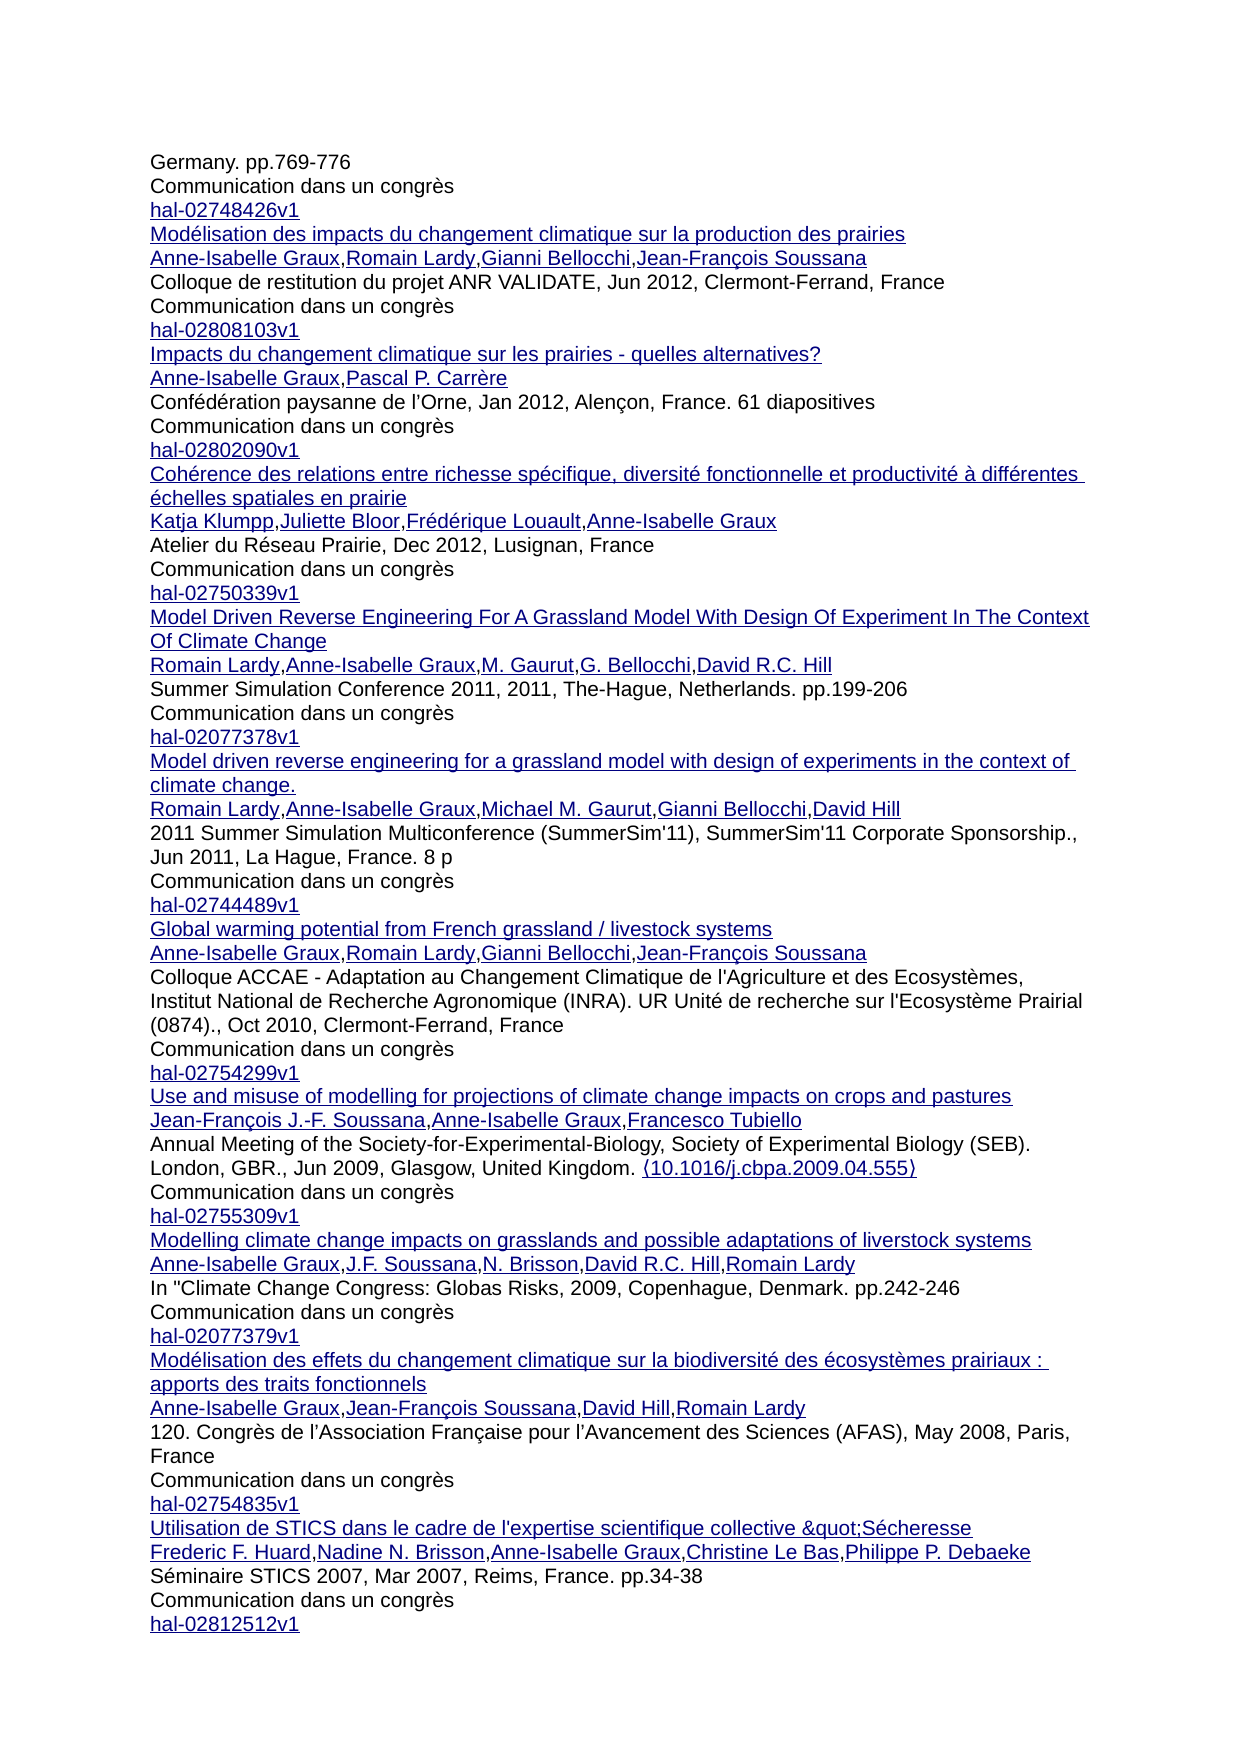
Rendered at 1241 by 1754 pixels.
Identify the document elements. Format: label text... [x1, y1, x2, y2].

table_cell Cohérence des relations entre richesse spécifique, diversité fonctionnelle et productivité à différentes échelles spatiales en prairie Katja Klumpp,Juliette Bloor,Frédérique Louault,Anne-Isabelle Graux Atelier du Réseau Prairie, Dec 2012, Lusignan, France Communication dans un congrès hal-02750339v1 [150, 461, 1090, 605]
table_cell Use and misuse of modelling for projections of climate change impacts on crops and pastures Jean-François J.-F. Soussana,Anne-Isabelle Graux,Francesco Tubiello Annual Meeting of the Society-for-Experimental-Biology, Society of Experimental Biology (SEB). London, GBR., Jun 2009, Glasgow, United Kingdom. ⟨10.1016/j.cbpa.2009.04.555⟩ Communication dans un congrès hal-02755309v1 [150, 1084, 1090, 1228]
table_cell Modélisation des effets du changement climatique sur la biodiversité des écosystèmes prairiaux : apports des traits fonctionnels Anne-Isabelle Graux,Jean-François Soussana,David Hill,Romain Lardy 120. Congrès de l’Association Française pour l’Avancement des Sciences (AFAS), May 2008, Paris, France Communication dans un congrès hal-02754835v1 [150, 1348, 1090, 1516]
table_cell Model Driven Reverse Engineering For A Grassland Model With Design Of Experiment In The Context [150, 605, 1090, 626]
table_cell Model driven reverse engineering for a grassland model with design of experiments in the context of climate change. Romain Lardy,Anne-Isabelle Graux,Michael M. Gaurut,Gianni Bellocchi,David Hill 2011 Summer Simulation Multiconference (SummerSim'11), SummerSim'11 Corporate Sponsorship., Jun 2011, La Hague, France. 8 p Communication dans un congrès hal-02744489v1 [150, 749, 1090, 917]
table_cell Of Climate Change Romain Lardy,Anne-Isabelle Graux,M. Gaurut,G. Bellocchi,David R.C. Hill Summer Simulation Conference 2011, 2011, The-Hague, Netherlands. pp.199-206 Communication dans un congrès hal-02077378v1 [150, 627, 1090, 749]
table_cell Global warming potential from French grassland / livestock systems Anne-Isabelle Graux,Romain Lardy,Gianni Bellocchi,Jean-François Soussana Colloque ACCAE - Adaptation au Changement Climatique de l'Agriculture et des Ecosystèmes, Institut National de Recherche Agronomique (INRA). UR Unité de recherche sur l'Ecosystème Prairial (0874)., Oct 2010, Clermont-Ferrand, France Communication dans un congrès hal-02754299v1 [150, 917, 1090, 1084]
table_cell Modélisation des impacts du changement climatique sur la production des prairies Anne-Isabelle Graux,Romain Lardy,Gianni Bellocchi,Jean-François Soussana Colloque de restitution du projet ANR VALIDATE, Jun 2012, Clermont-Ferrand, France Communication dans un congrès hal-02808103v1 [150, 222, 1090, 342]
table_cell Utilisation de STICS dans le cadre de l'expertise scientifique collective &quot;Sécheresse Frederic F. Huard,Nadine N. Brisson,Anne-Isabelle Graux,Christine Le Bas,Philippe P. Debaeke Séminaire STICS 2007, Mar 2007, Reims, France. pp.34-38 Communication dans un congrès hal-02812512v1 [150, 1516, 1090, 1635]
table_cell Germany. pp.769-776 Communication dans un congrès hal-02748426v1 [150, 150, 1090, 222]
table_cell Impacts du changement climatique sur les prairies - quelles alternatives? Anne-Isabelle Graux,Pascal P. Carrère Confédération paysanne de l’Orne, Jan 2012, Alençon, France. 61 diapositives Communication dans un congrès hal-02802090v1 [150, 342, 1090, 461]
table_cell Modelling climate change impacts on grasslands and possible adaptations of liverstock systems Anne-Isabelle Graux,J.F. Soussana,N. Brisson,David R.C. Hill,Romain Lardy In "Climate Change Congress: Globas Risks, 2009, Copenhague, Denmark. pp.242-246 Communication dans un congrès hal-02077379v1 [150, 1228, 1090, 1348]
